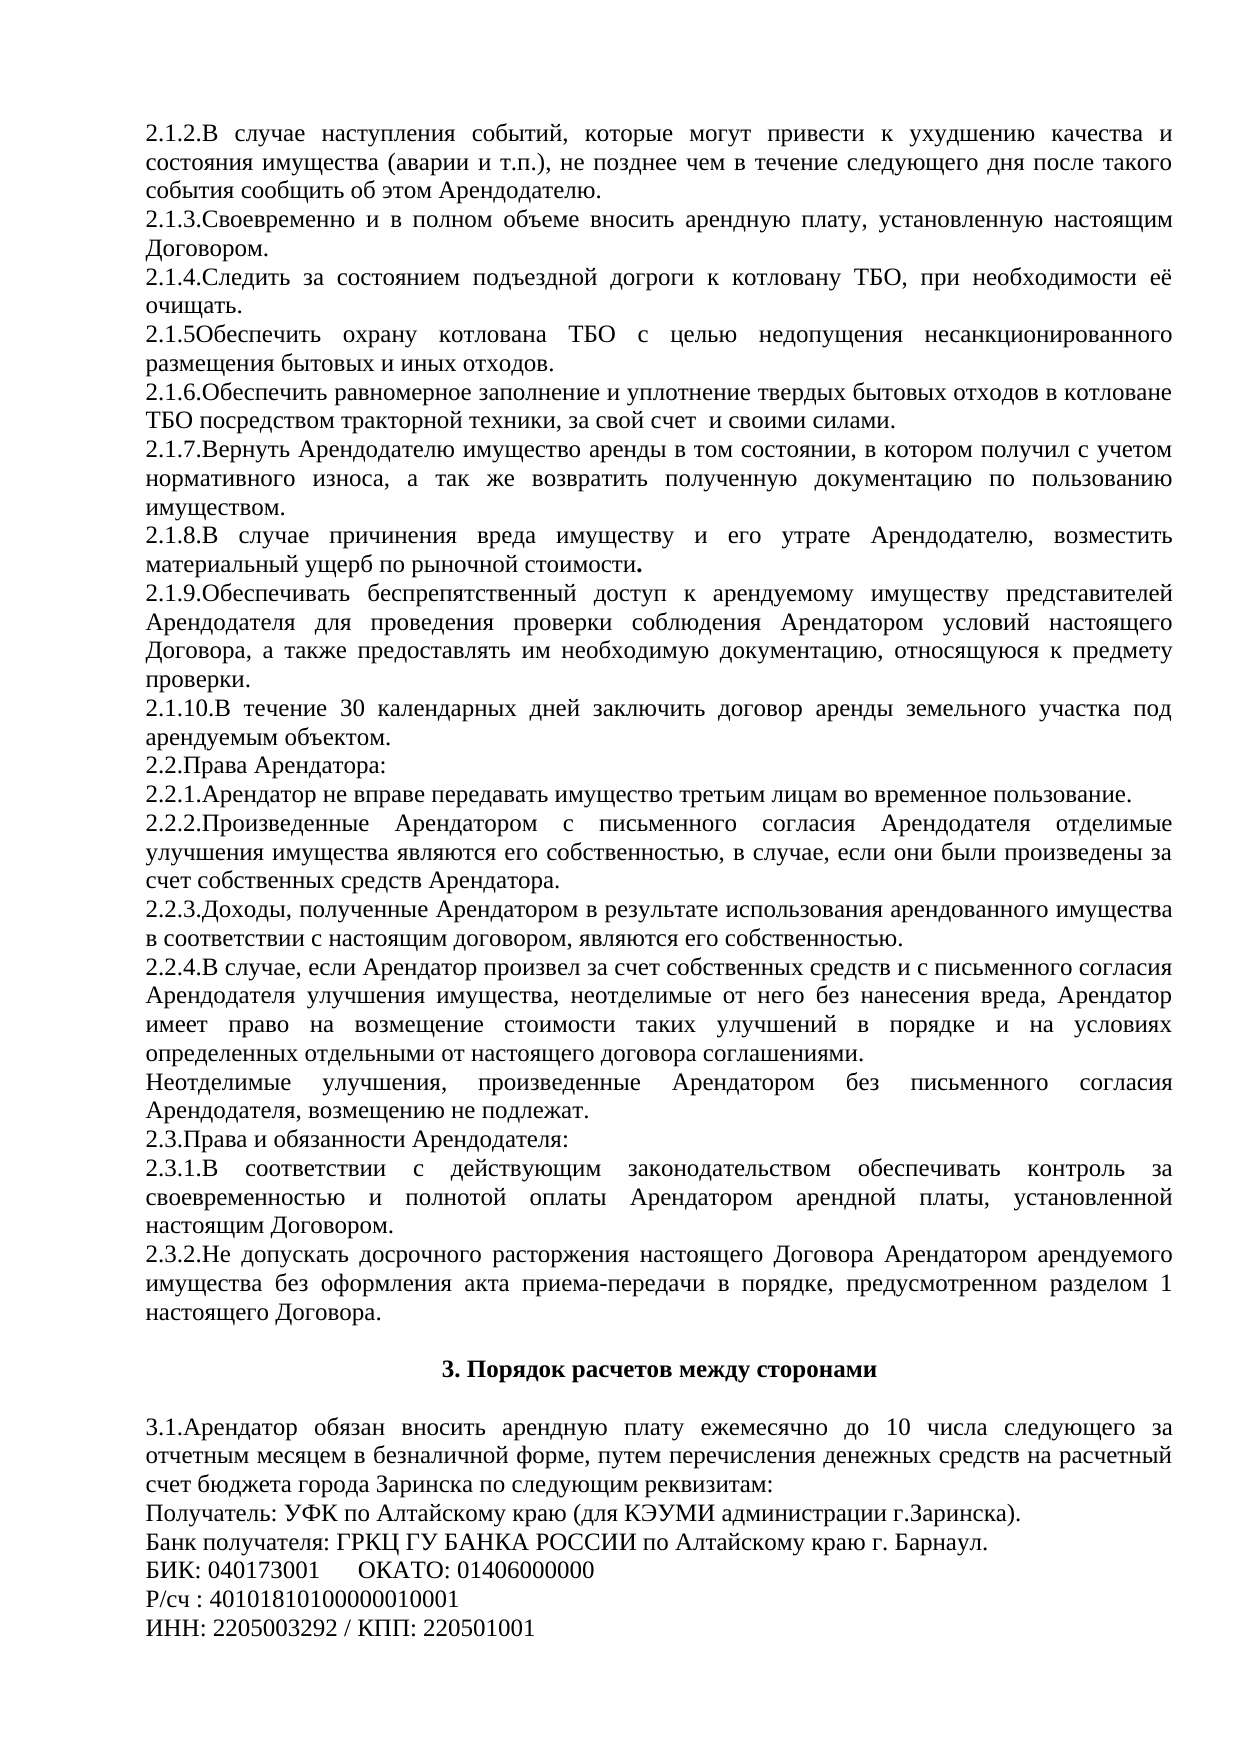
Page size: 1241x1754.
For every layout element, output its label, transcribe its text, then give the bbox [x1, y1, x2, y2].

text Банк получателя: ГРКЦ ГУ БАНКА РОССИИ по Алтайскому краю г. Барнаул. [145, 1527, 1173, 1556]
text 2.1.4.Следить за состоянием подъездной догроги к котловану ТБО, при необходимости её очищать. [145, 262, 1173, 319]
text БИК: 040173001 ОКАТО: 01406000000 [145, 1556, 1173, 1584]
text 2.3.1.В соответствии с действующим законодательством обеспечивать контроль за своевременностью и полнотой оплаты Арендатором арендной платы, установленной настоящим Договором. [145, 1153, 1173, 1239]
text ИНН: 2205003292 / КПП: 220501001 [145, 1613, 1173, 1642]
text 2.3.Права и обязанности Арендодателя: [145, 1124, 1173, 1153]
text 2.3.2.Не допускать досрочного расторжения настоящего Договора Арендатором арендуемого имущества без оформления акта приема-передачи в порядке, предусмотренном разделом 1 настоящего Договора. [145, 1239, 1173, 1326]
text 3.1.Арендатор обязан вносить арендную плату ежемесячно до 10 числа следующего за отчетным месяцем в безналичной форме, путем перечисления денежных средств на расчетный счет бюджета города Заринска по следующим реквизитам: [145, 1412, 1173, 1498]
text 2.1.7.Вернуть Арендодателю имущество аренды в том состоянии, в котором получил с учетом нормативного износа, а так же возвратить полученную документацию по пользованию имуществом. [145, 434, 1173, 521]
text 3. Порядок расчетов между сторонами [145, 1354, 1173, 1383]
text 2.2.4.В случае, если Арендатор произвел за счет собственных средств и с письменного согласия Арендодателя улучшения имущества, неотделимые от него без нанесения вреда, Арендатор имеет право на возмещение стоимости таких улучшений в порядке и на условиях определенных отдельными от настоящего договора соглашениями. [145, 952, 1173, 1067]
text Получатель: УФК по Алтайскому краю (для КЭУМИ администрации г.Заринска). [145, 1498, 1173, 1527]
text Неотделимые улучшения, произведенные Арендатором без письменного согласия Арендодателя, возмещению не подлежат. [145, 1067, 1173, 1124]
text 2.2.2.Произведенные Арендатором с письменного согласия Арендодателя отделимые улучшения имущества являются его собственностью, в случае, если они были произведены за счет собственных средств Арендатора. [145, 808, 1173, 894]
text 2.1.8.В случае причинения вреда имуществу и его утрате Арендодателю, возместить материальный ущерб по рыночной стоимости. [145, 521, 1173, 578]
text 2.2.Права Арендатора: [145, 751, 1173, 779]
text 2.1.2.В случае наступления событий, которые могут привести к ухудшению качества и состояния имущества (аварии и т.п.), не позднее чем в течение следующего дня после такого события сообщить об этом Арендодателю. [145, 118, 1173, 204]
text 2.1.6.Обеспечить равномерное заполнение и уплотнение твердых бытовых отходов в котловане ТБО посредством тракторной техники, за свой счет и своими силами. [145, 377, 1173, 434]
text 2.1.9.Обеспечивать беспрепятственный доступ к арендуемому имуществу представителей Арендодателя для проведения проверки соблюдения Арендатором условий настоящего Договора, а также предоставлять им необходимую документацию, относящуюся к предмету проверки. [145, 578, 1173, 693]
text 2.2.1.Арендатор не вправе передавать имущество третьим лицам во временное пользование. [145, 779, 1173, 808]
text 2.1.5Обеспечить охрану котлована ТБО с целью недопущения несанкционированного размещения бытовых и иных отходов. [145, 319, 1173, 377]
text Р/сч : 40101810100000010001 [145, 1584, 1173, 1613]
text 2.2.3.Доходы, полученные Арендатором в результате использования арендованного имущества в соответствии с настоящим договором, являются его собственностью. [145, 894, 1173, 952]
text 2.1.3.Своевременно и в полном объеме вносить арендную плату, установленную настоящим Договором. [145, 204, 1173, 262]
text 2.1.10.В течение 30 календарных дней заключить договор аренды земельного участка под арендуемым объектом. [145, 693, 1173, 751]
